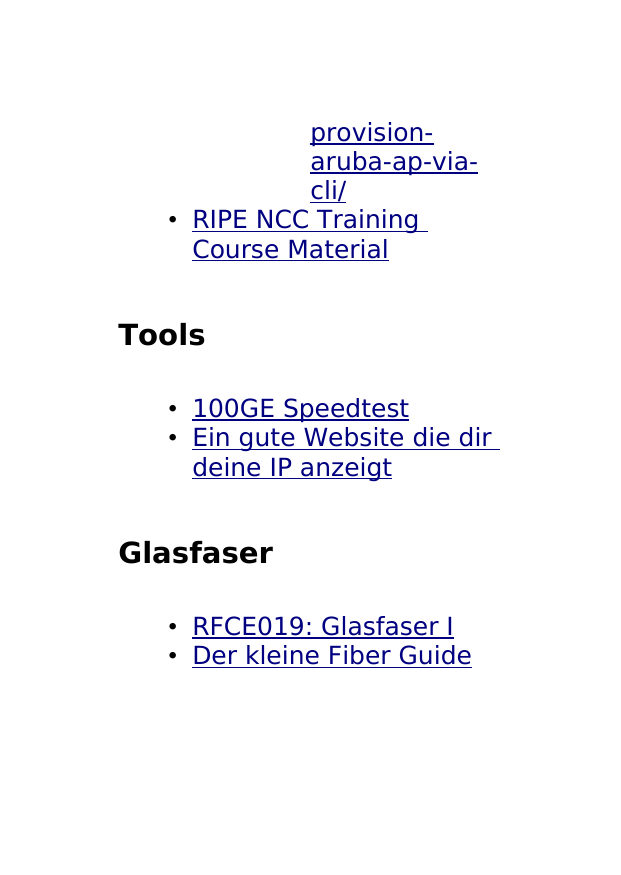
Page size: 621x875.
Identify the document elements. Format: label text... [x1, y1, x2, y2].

subtitle Tools [118, 318, 502, 352]
list 100GE Speedtest [177, 394, 502, 423]
list provision-aruba-ap-via-cli/ [295, 118, 502, 206]
list RFCE019: Glasfaser I [177, 612, 502, 641]
list Ein gute Website die dir deine IP anzeigt [177, 423, 502, 482]
list RIPE NCC Training Course Material [177, 206, 502, 264]
list Der kleine Fiber Guide [177, 641, 502, 671]
subtitle Glasfaser [118, 536, 502, 570]
